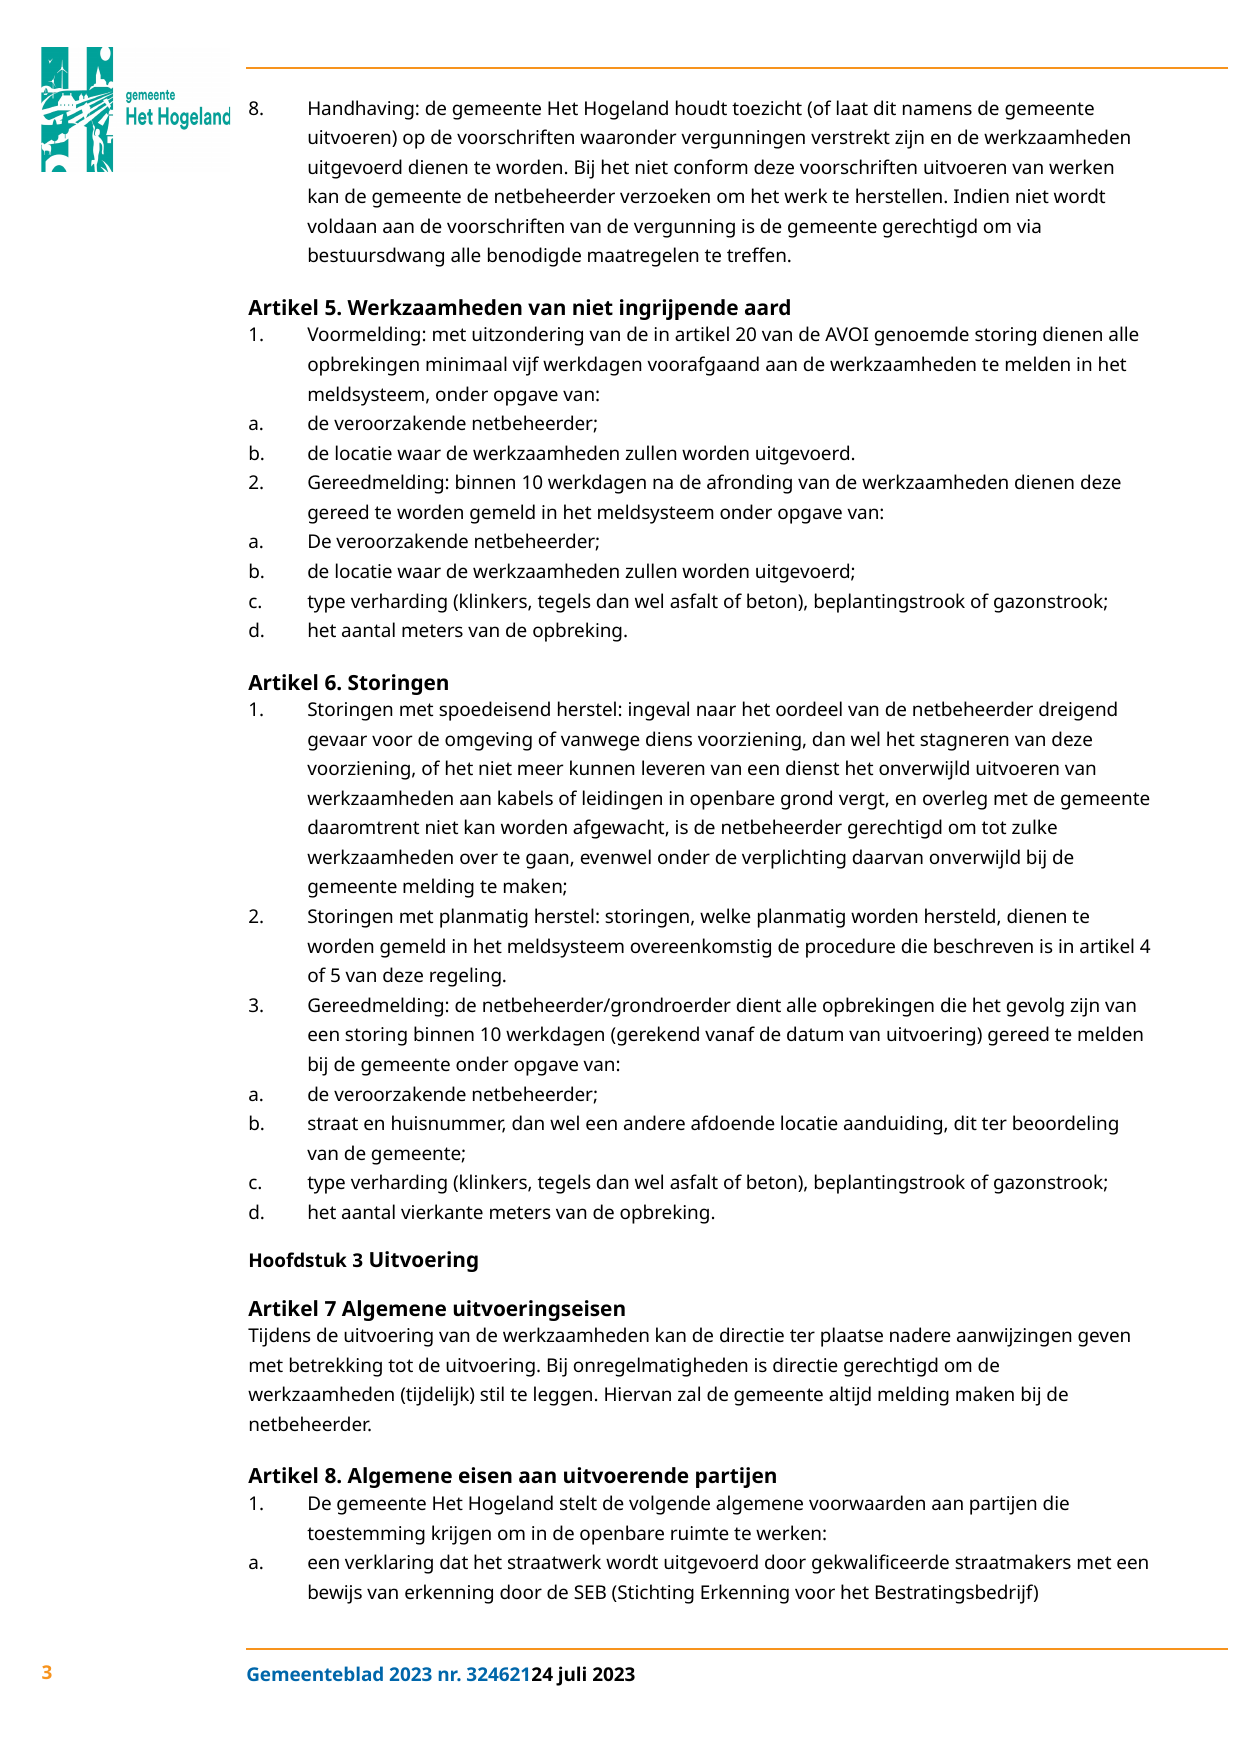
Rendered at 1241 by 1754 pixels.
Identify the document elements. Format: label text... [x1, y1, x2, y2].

text Artikel 7 Algemene uitvoeringseisen [248, 1294, 1152, 1322]
list De veroorzakende netbeheerder; [248, 529, 1152, 554]
list Storingen met spoedeisend herstel: ingeval naar het oordeel van de netbeheerder dreigend gevaar voor de omgeving of vanwege diens voorziening, dan wel het stagneren van deze voorziening, of het niet meer kunnen leveren van een dienst het onverwijld uitvoeren van werkzaamheden aan kabels of leidingen in openbare grond vergt, en overleg met de gemeente daaromtrent niet kan worden afgewacht, is de netbeheerder gerechtigd om tot zulke werkzaamheden over te gaan, evenwel onder de verplichting daarvan onverwijld bij de gemeente melding te maken; [248, 696, 1152, 899]
list het aantal vierkante meters van de opbreking. [248, 1199, 1152, 1225]
text Tijdens de uitvoering van de werkzaamheden kan de directie ter plaatse nadere aanwijzingen geven met betrekking tot de uitvoering. Bij onregelmatigheden is directie gerechtigd om de werkzaamheden (tijdelijk) stil te leggen. Hiervan zal de gemeente altijd melding maken bij de netbeheerder. [248, 1322, 1152, 1437]
text Hoofdstuk 3 Uitvoering [248, 1245, 1152, 1273]
list De gemeente Het Hogeland stelt de volgende algemene voorwaarden aan partijen die toestemming krijgen om in de openbare ruimte te werken: [248, 1490, 1152, 1545]
list de locatie waar de werkzaamheden zullen worden uitgevoerd. [248, 440, 1152, 466]
text Artikel 8. Algemene eisen aan uitvoerende partijen [248, 1462, 1152, 1490]
list type verharding (klinkers, tegels dan wel asfalt of beton), beplantingstrook of gazonstrook; [248, 588, 1152, 613]
list Gereedmelding: binnen 10 werkdagen na de afronding van de werkzaamheden dienen deze gereed te worden gemeld in het meldsysteem onder opgave van: [248, 469, 1152, 525]
text Artikel 6. Storingen [248, 668, 1152, 696]
list type verharding (klinkers, tegels dan wel asfalt of beton), beplantingstrook of gazonstrook; [248, 1169, 1152, 1195]
list de veroorzakende netbeheerder; [248, 410, 1152, 436]
text Artikel 5. Werkzaamheden van niet ingrijpende aard [248, 293, 1152, 322]
list straat en huisnummer, dan wel een andere afdoende locatie aanduiding, dit ter beoordeling van de gemeente; [248, 1110, 1152, 1166]
list het aantal meters van de opbreking. [248, 617, 1152, 643]
list een verklaring dat het straatwerk wordt uitgevoerd door gekwalificeerde straatmakers met een bewijs van erkenning door de SEB (Stichting Erkenning voor het Bestratingsbedrijf) [248, 1549, 1152, 1604]
list Handhaving: de gemeente Het Hogeland houdt toezicht (of laat dit namens de gemeente uitvoeren) op de voorschriften waaronder vergunningen verstrekt zijn en de werkzaamheden uitgevoerd dienen te worden. Bij het niet conform deze voorschriften uitvoeren van werken kan de gemeente de netbeheerder verzoeken om het werk te herstellen. Indien niet wordt voldaan aan de voorschriften van de vergunning is de gemeente gerechtigd om via bestuursdwang alle benodigde maatregelen te treffen. [248, 95, 1152, 268]
list de veroorzakende netbeheerder; [248, 1081, 1152, 1107]
list de locatie waar de werkzaamheden zullen worden uitgevoerd; [248, 558, 1152, 584]
picture [41, 47, 231, 172]
list Storingen met planmatig herstel: storingen, welke planmatig worden hersteld, dienen te worden gemeld in het meldsysteem overeenkomstig de procedure die beschreven is in artikel 4 of 5 van deze regeling. [248, 903, 1152, 988]
list Voormelding: met uitzondering van de in artikel 20 van de AVOI genoemde storing dienen alle opbrekingen minimaal vijf werkdagen voorafgaand aan de werkzaamheden te melden in het meldsysteem, onder opgave van: [248, 322, 1152, 406]
list Gereedmelding: de netbeheerder/grondroerder dient alle opbrekingen die het gevolg zijn van een storing binnen 10 werkdagen (gerekend vanaf de datum van uitvoering) gereed te melden bij de gemeente onder opgave van: [248, 992, 1152, 1077]
